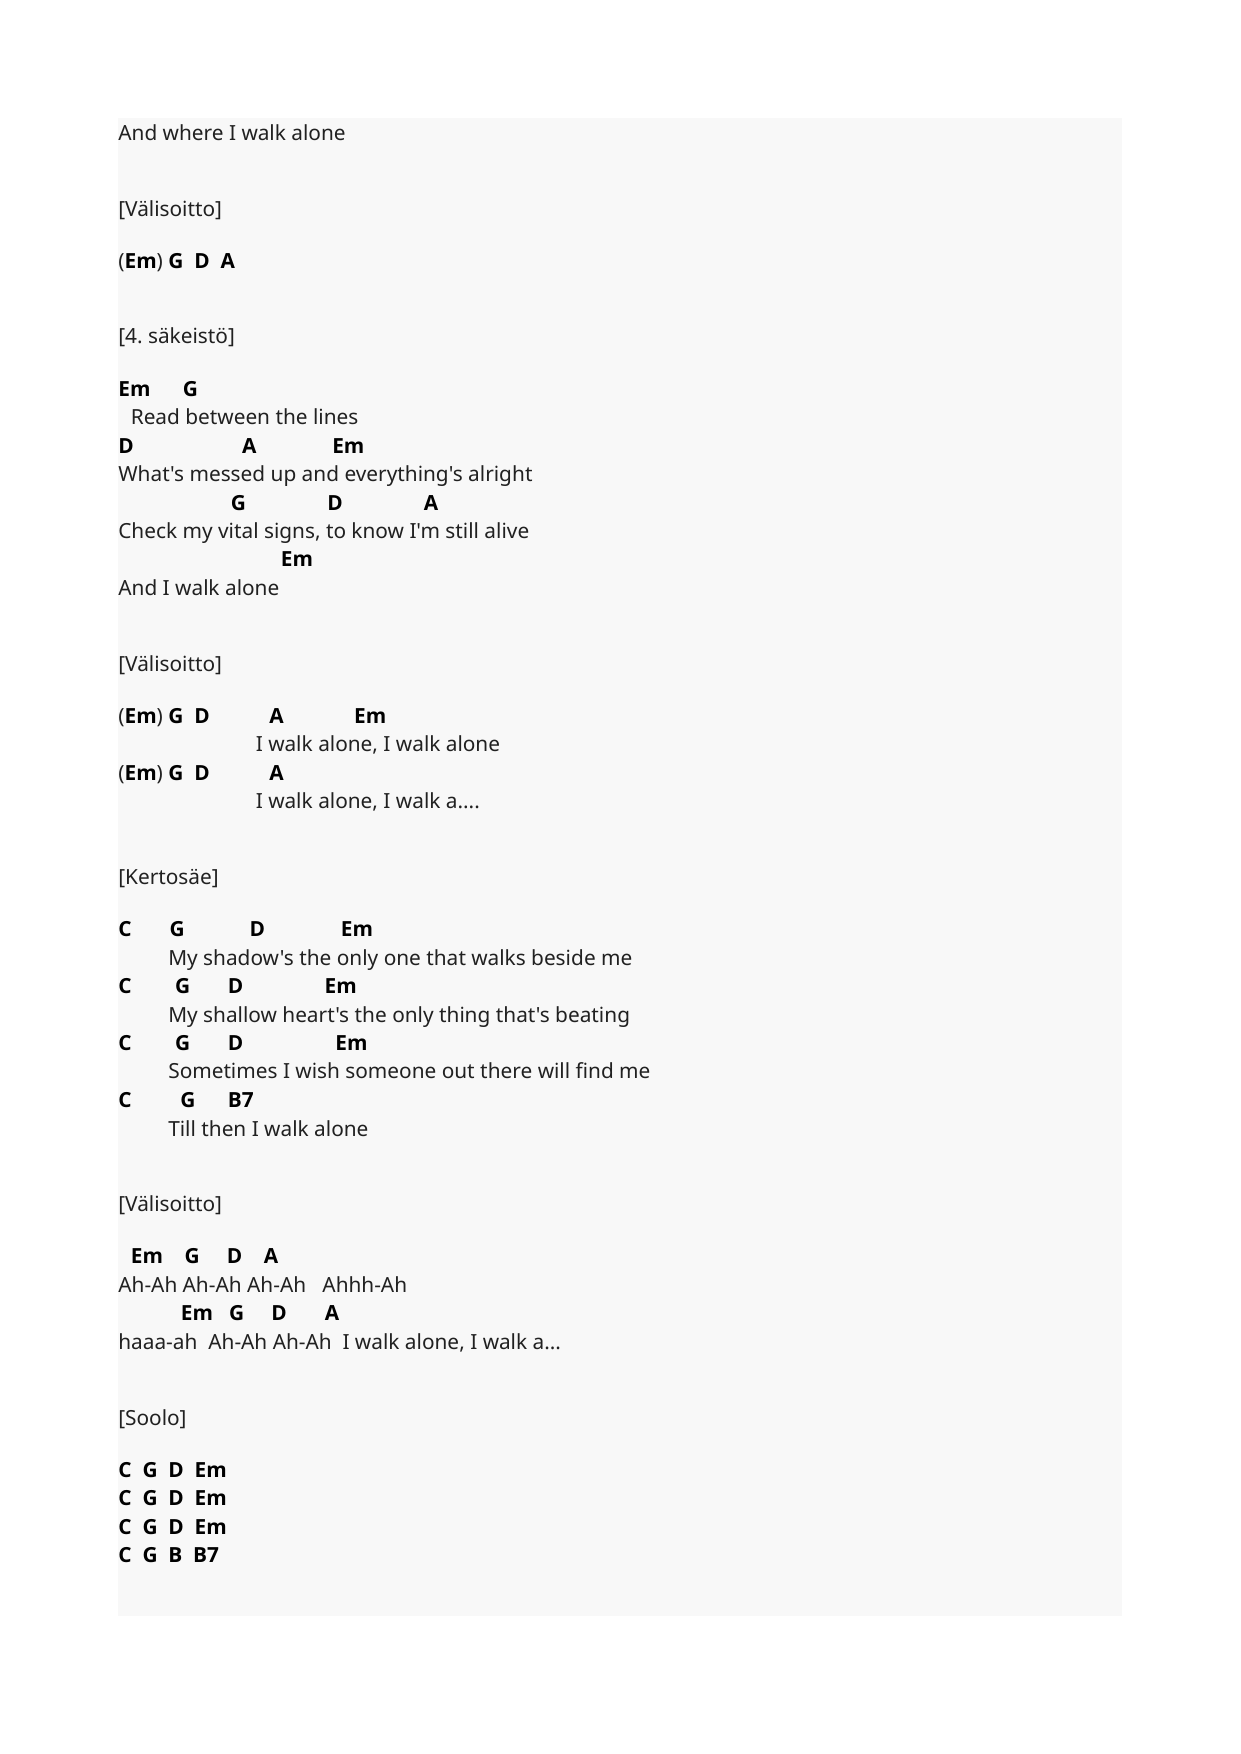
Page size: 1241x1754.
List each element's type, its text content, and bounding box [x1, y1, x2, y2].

text Read between the lines [118, 402, 1122, 431]
text [4. säkeistö] [118, 322, 1122, 350]
text My shallow heart's the only thing that's beating [118, 1000, 1122, 1028]
text [Välisoitto] [118, 194, 1122, 222]
text Em G [118, 374, 1122, 402]
text Em G D A [118, 1242, 1122, 1270]
text I walk alone, I walk a.... [118, 786, 1122, 815]
text [Kertosäe] [118, 862, 1122, 891]
text C G D Em [118, 914, 1122, 943]
text What's messed up and everything's alright [118, 459, 1122, 488]
text Ah-Ah Ah-Ah Ah-Ah Ahhh-Ah [118, 1270, 1122, 1298]
text Em G D A [118, 1298, 1122, 1327]
text (Em) G D A [118, 246, 1122, 274]
text Em [118, 544, 1122, 573]
text C G D Em [118, 1028, 1122, 1057]
text C G D Em [118, 1512, 1122, 1540]
text Till then I walk alone [118, 1114, 1122, 1142]
text [Välisoitto] [118, 1189, 1122, 1218]
text (Em) G D A [118, 758, 1122, 786]
text Check my vital signs, to know I'm still alive [118, 516, 1122, 544]
text C G D Em [118, 1455, 1122, 1483]
text I walk alone, I walk alone [118, 729, 1122, 758]
text D A Em [118, 431, 1122, 459]
text My shadow's the only one that walks beside me [118, 943, 1122, 971]
text And where I walk alone [118, 118, 1122, 147]
text And I walk alone [118, 573, 1122, 602]
text haaa-ah Ah-Ah Ah-Ah I walk alone, I walk a... [118, 1327, 1122, 1356]
text C G D Em [118, 971, 1122, 1000]
text C G B B7 [118, 1540, 1122, 1569]
text G D A [118, 488, 1122, 516]
text [Soolo] [118, 1403, 1122, 1431]
text C G D Em [118, 1483, 1122, 1512]
text C G B7 [118, 1085, 1122, 1114]
text Sometimes I wish someone out there will find me [118, 1057, 1122, 1085]
text [Välisoitto] [118, 649, 1122, 677]
text (Em) G D A Em [118, 701, 1122, 729]
